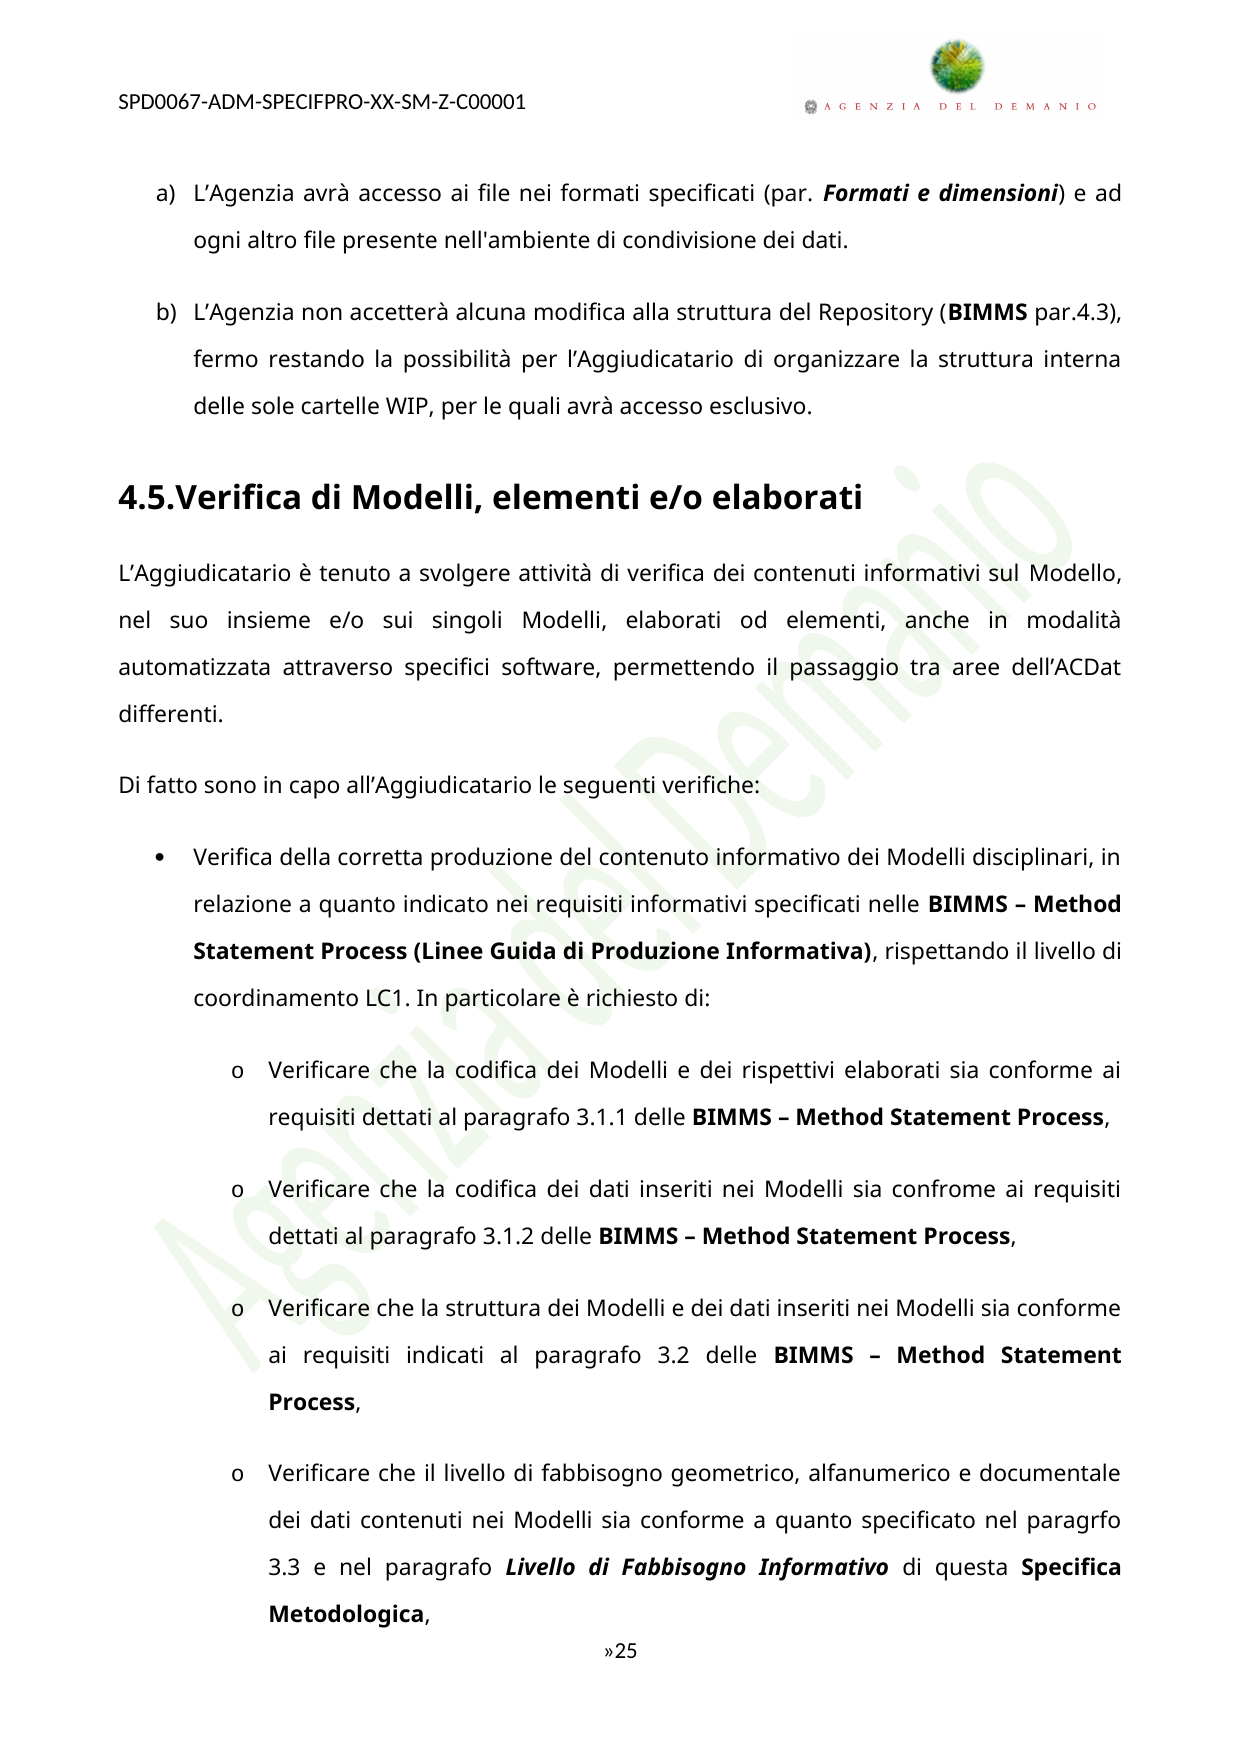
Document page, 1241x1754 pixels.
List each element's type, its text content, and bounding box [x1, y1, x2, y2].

list Verifica della corretta produzione del contenuto informativo dei Modelli disciplinari, in relazione a quanto indicato nei requisiti informativi specificati nelle BIMMS – Method Statement Process (Linee Guida di Produzione Informativa), rispettando il livello di coordinamento LC1. In particolare è richiesto di: [156, 841, 1122, 1013]
table_cell Descrizione [965, 474, 1062, 519]
table_cell X [894, 570, 902, 580]
list Verificare che la codifica dei Modelli e dei rispettivi elaborati sia conforme ai requisiti dettati al paragrafo 3.1.1 delle BIMMS – Method Statement Process, [410, 1054, 1122, 1132]
table_cell X [888, 664, 896, 674]
table_cell X [842, 585, 959, 697]
text Di fatto sono in capo all’Aggiudicatario le seguenti verifiche: [758, 769, 1122, 801]
table_cell ElementoDatiAnagrafici [616, 769, 667, 801]
list Verifica di Modelli, elementi e/o elaborati [118, 474, 979, 519]
table_cell X [879, 557, 981, 656]
table_cell Modello [371, 987, 398, 1013]
text Di fatto sono in capo all’Aggiudicatario le seguenti verifiche: [638, 769, 729, 801]
table_cell X [933, 557, 1011, 622]
list [1020, 474, 1122, 519]
table_cell IfcDoor [233, 1184, 303, 1251]
table_cell Modello [488, 863, 628, 1013]
table_cell X [318, 1095, 404, 1132]
table_cell X [754, 661, 813, 729]
table_cell IfcDoor [281, 1173, 390, 1251]
list [981, 478, 1046, 519]
table_cell X [429, 1054, 508, 1126]
table_cell Modello [563, 865, 672, 971]
table_cell X [549, 1067, 556, 1075]
table_cell Modello [600, 841, 702, 934]
table_cell IfcDoor [427, 1173, 450, 1185]
text Di fatto sono in capo all’Aggiudicatario le seguenti verifiche: [118, 769, 647, 801]
table_cell Descrizione [931, 502, 957, 519]
table_cell IfcDoor [366, 1173, 419, 1217]
table_cell X [367, 1054, 448, 1132]
list Verificare che il livello di fabbisogno geometrico, alfanumerico e documentale dei dati contenuti nei Modelli sia conforme a quanto specificato nel paragrfo 3.3 e nel paragrafo 5.3 di questa Specifica Metodologica, [231, 1457, 1122, 1629]
table_cell X [854, 664, 861, 674]
table_cell ElementoDatiAnagrafici [733, 769, 793, 801]
table_cell X [484, 1054, 556, 1099]
table_cell X [859, 666, 912, 724]
table_cell X [977, 557, 1032, 604]
table_cell X [468, 1123, 486, 1132]
table_cell ElementoDatiAnagrafici [799, 774, 826, 801]
table_cell X [997, 617, 1003, 625]
text L’Aggiudicatario è tenuto a svolgere attività di verifica dei contenuti informativi sul Modello, nel suo insieme e/o sui singoli Modelli, elaborati od elementi, anche in modalità automatizzata attraverso specifici software, permettendo il passaggio tra aree dell’ACDat differenti. [118, 557, 1122, 729]
list Verificare che la codifica dei dati inseriti nei Modelli sia confrome ai requisiti dettati al paragrafo 3.1.2 delle BIMMS – Method Statement Process, [231, 1173, 352, 1251]
table_cell X [1019, 557, 1071, 570]
table_cell X [394, 1067, 400, 1075]
table_cell Descrizione [894, 474, 920, 492]
table_cell ElementoDatiAnagrafici [315, 1292, 373, 1336]
table_cell Modello [688, 841, 767, 890]
table_cell ElementoDatiAnagrafici [231, 1292, 310, 1374]
table_cell ElementoDatiAnagrafici [697, 769, 747, 801]
list Verificare che la codifica dei Modelli e dei rispettivi elaborati sia conforme ai requisiti dettati al paragrafo 3.1.1 delle BIMMS – Method Statement Process, [231, 1054, 434, 1132]
list L’Agenzia avrà accesso ai file nei formati specificati (par. 6.3) e ad ogni altro file presente nell'ambiente di condivisione dei dati. [156, 177, 1122, 255]
list Verificare che la codifica dei dati inseriti nei Modelli sia confrome ai requisiti dettati al paragrafo 3.1.2 delle BIMMS – Method Statement Process, [322, 1173, 1122, 1251]
table_cell X [793, 632, 869, 729]
list Verificare che la struttura dei Modelli e dei dati inseriti nei Modelli sia conforme ai requisiti indicati al paragrafo 3.2 delle BIMMS – Method Statement Process, [231, 1292, 1122, 1417]
table_cell X [793, 665, 800, 674]
table_cell Modello [441, 987, 502, 1013]
text Di fatto sono in capo all’Aggiudicatario le seguenti verifiche: [719, 769, 764, 801]
list L’Agenzia non accetterà alcuna modifica alla struttura del Repository (BIMMS par.4.3), fermo restando la possibilità per l’Aggiudicatario di organizzare la struttura interna delle sole cartelle WIP, per le quali avrà accesso esclusivo. [156, 296, 1122, 421]
table_cell X [717, 711, 774, 729]
